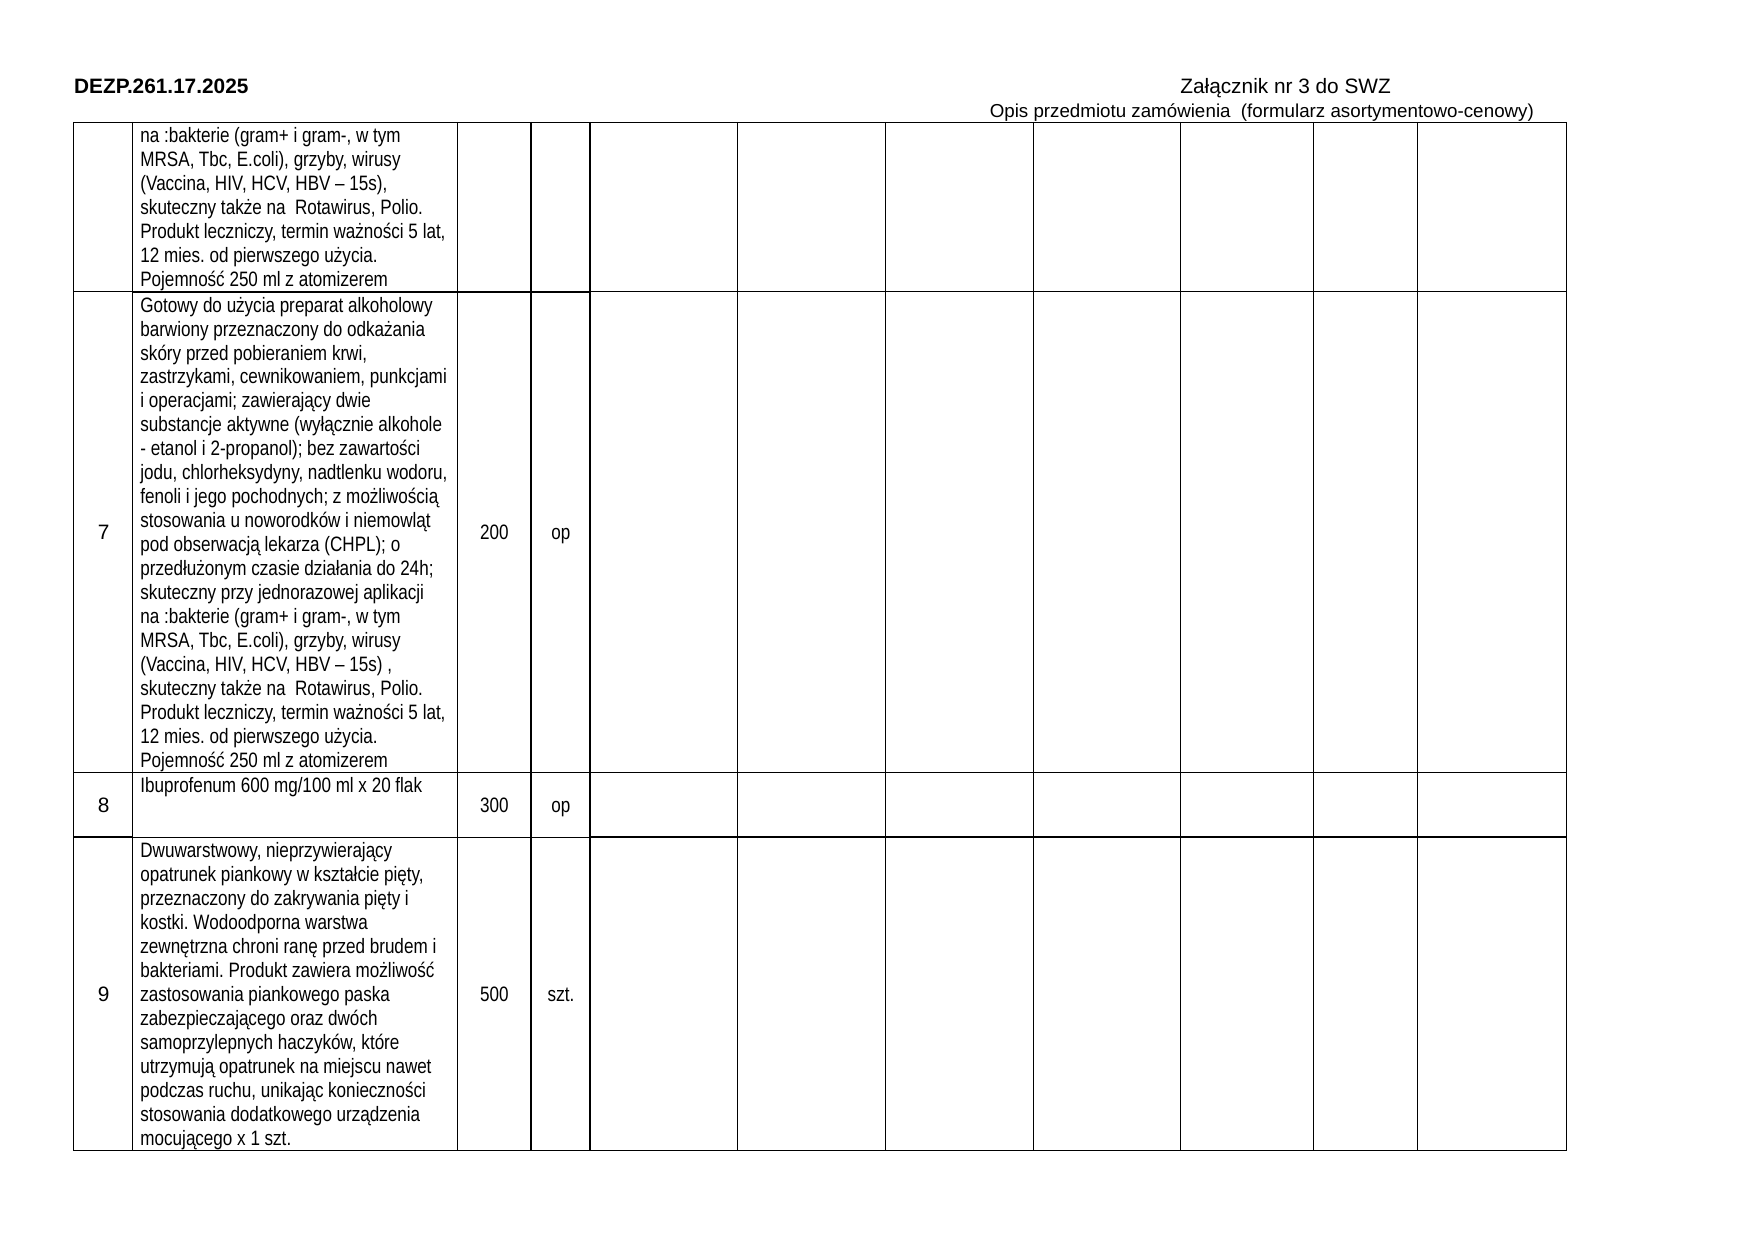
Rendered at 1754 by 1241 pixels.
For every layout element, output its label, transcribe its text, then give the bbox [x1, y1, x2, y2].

table_cell [1418, 838, 1566, 1149]
table_cell op [532, 773, 589, 836]
table_cell [1181, 292, 1313, 772]
table_cell Gotowy do użycia preparat alkoholowy barwiony przeznaczony do odkażania skóry przed pobieraniem krwi, zastrzykami, cewnikowaniem, punkcjami i operacjami; zawierający dwie substancje aktywne (wyłącznie alkohole - etanol i 2-propanol); bez zawartości jodu, chlorheksydyny, nadtlenku wodoru, fenoli i jego pochodnych; z możliwością stosowania u noworodków i niemowląt pod obserwacją lekarza (CHPL); o przedłużonym czasie działania do 24h; skuteczny przy jednorazowej aplikacji na :bakterie (gram+ i gram-, w tym MRSA, Tbc, E.coli), grzyby, wirusy (Vaccina, HIV, HCV, HBV – 15s) , skuteczny także na Rotawirus, Polio. Produkt leczniczy, termin ważności 5 lat, 12 mies. od pierwszego użycia. Pojemność 250 ml z atomizerem [133, 293, 457, 772]
table_cell [886, 773, 1033, 836]
table_cell [1314, 773, 1417, 836]
table_cell [738, 773, 885, 836]
table_cell [1314, 123, 1417, 291]
table_cell Dwuwarstwowy, nieprzywierający opatrunek piankowy w kształcie pięty, przeznaczony do zakrywania pięty i kostki. Wodoodporna warstwa zewnętrzna chroni ranę przed brudem i bakteriami. Produkt zawiera możliwość zastosowania piankowego paska zabezpieczającego oraz dwóch samoprzylepnych haczyków, które utrzymują opatrunek na miejscu nawet podczas ruchu, unikając konieczności stosowania dodatkowego urządzenia mocującego x 1 szt. [133, 838, 457, 1149]
table_cell szt. [532, 838, 589, 1149]
table_cell [1034, 123, 1180, 291]
table_cell [1034, 292, 1180, 772]
table_cell [1034, 838, 1180, 1149]
table_cell [591, 123, 737, 291]
table_cell op [532, 293, 589, 772]
table_cell na :bakterie (gram+ i gram-, w tym MRSA, Tbc, E.coli), grzyby, wirusy (Vaccina, HIV, HCV, HBV – 15s), skuteczny także na Rotawirus, Polio. Produkt leczniczy, termin ważności 5 lat, 12 mies. od pierwszego użycia. Pojemność 250 ml z atomizerem [133, 123, 457, 291]
table_cell [74, 123, 132, 291]
table_cell [1314, 292, 1417, 772]
table_cell [738, 838, 885, 1149]
table_cell 8 [74, 773, 132, 836]
table_cell [886, 838, 1033, 1149]
table_cell 9 [74, 838, 132, 1149]
table_cell [1181, 773, 1313, 836]
table_cell [591, 838, 737, 1149]
table_cell [1418, 123, 1566, 291]
table_cell 500 [458, 838, 530, 1149]
table_cell [738, 292, 885, 772]
table_cell [458, 123, 530, 291]
table_cell [886, 292, 1033, 772]
table_cell [738, 123, 885, 291]
table_cell [1418, 292, 1566, 772]
table_cell 200 [458, 293, 530, 772]
table_cell [1314, 838, 1417, 1149]
table_cell [1034, 773, 1180, 836]
table_cell [1181, 123, 1313, 291]
table_cell Ibuprofenum 600 mg/100 ml x 20 flak [133, 773, 457, 836]
table_cell 300 [458, 773, 530, 836]
table_cell 7 [74, 292, 132, 772]
table_cell [532, 123, 589, 291]
table_cell [591, 292, 737, 772]
table_cell [886, 123, 1033, 291]
table_cell [591, 773, 737, 836]
table_cell [1418, 773, 1566, 836]
table_cell [1181, 838, 1313, 1149]
